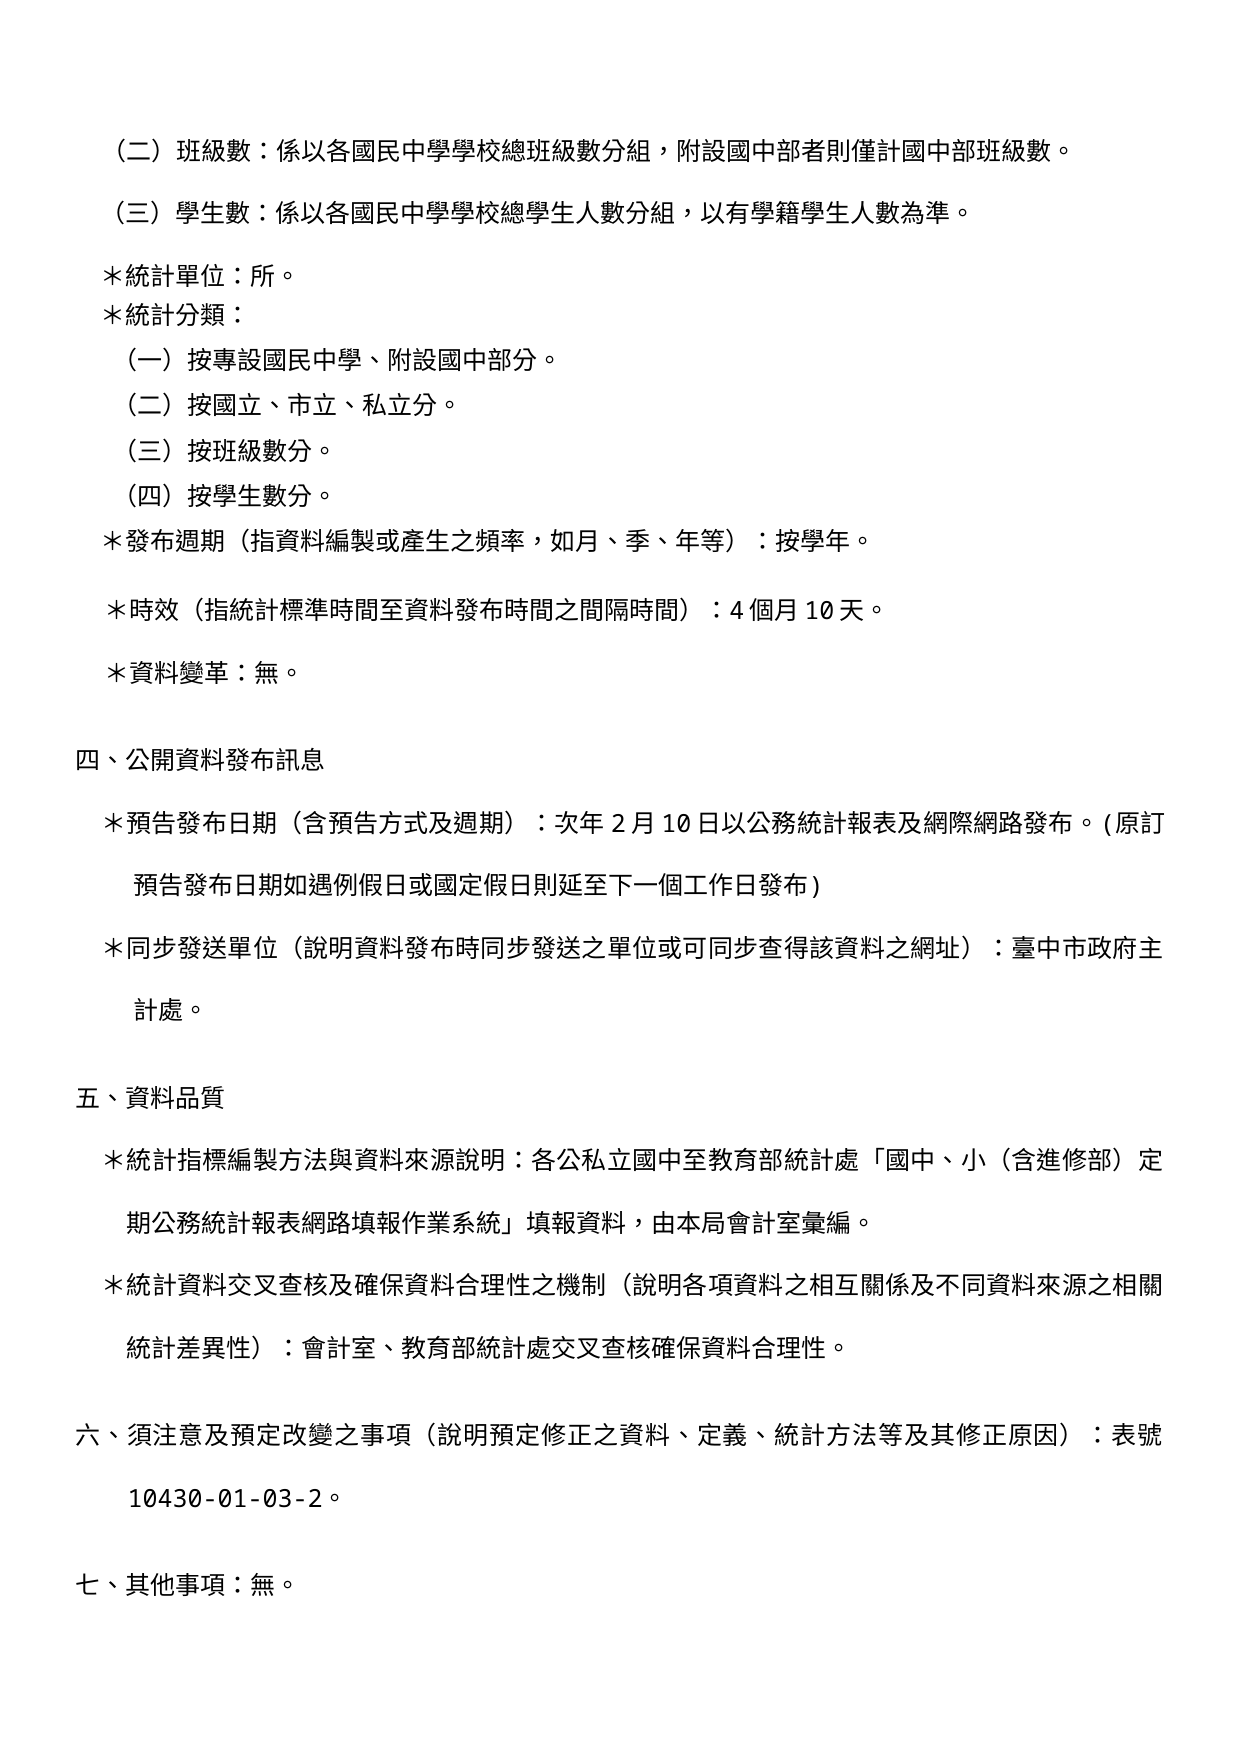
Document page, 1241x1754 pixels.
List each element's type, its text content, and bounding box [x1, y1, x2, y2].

text ＊統計資料交叉查核及確保資料合理性之機制（說明各項資料之相互關係及不同資料來源之相關統計差異性）：會計室、教育部統計處交叉查核確保資料合理性。 [101, 1242, 1165, 1367]
text ＊時效（指統計標準時間至資料發布時間之間隔時間）：4個月10天。 [75, 567, 1165, 629]
text ＊同步發送單位（說明資料發布時同步發送之單位或可同步查得該資料之網址）：臺中市政府主計處。 [101, 904, 1165, 1029]
text ＊統計單位：所。 [75, 233, 1165, 295]
text 七、其他事項：無。 [75, 1542, 1165, 1604]
text 四、公開資料發布訊息 [75, 717, 1165, 779]
text 五、資料品質 [75, 1054, 1165, 1117]
text ＊預告發布日期（含預告方式及週期）：次年2月10日以公務統計報表及網際網路發布。(原訂預告發布日期如遇例假日或國定假日則延至下一個工作日發布) [101, 779, 1165, 904]
text （一）按專設國民中學、附設國中部分。 [75, 340, 1165, 377]
text （三）按班級數分。 [75, 431, 1165, 467]
text ＊統計指標編製方法與資料來源說明：各公私立國中至教育部統計處「國中、小（含進修部）定期公務統計報表網路填報作業系統」填報資料，由本局會計室彙編。 [101, 1117, 1165, 1242]
text ＊發布週期（指資料編製或產生之頻率，如月、季、年等）：按學年。 [75, 522, 1165, 558]
text （三）學生數：係以各國民中學學校總學生人數分組，以有學籍學生人數為準。 [100, 170, 1165, 233]
text 六、須注意及預定改變之事項（說明預定修正之資料、定義、統計方法等及其修正原因）：表號10430-01-03-2。 [75, 1392, 1165, 1517]
text ＊統計分類： [75, 295, 1165, 331]
text ＊資料變革：無。 [75, 629, 1165, 692]
text （二）按國立、市立、私立分。 [75, 386, 1165, 422]
text （四）按學生數分。 [75, 476, 1165, 513]
text （二）班級數：係以各國民中學學校總班級數分組，附設國中部者則僅計國中部班級數。 [102, 108, 1165, 170]
